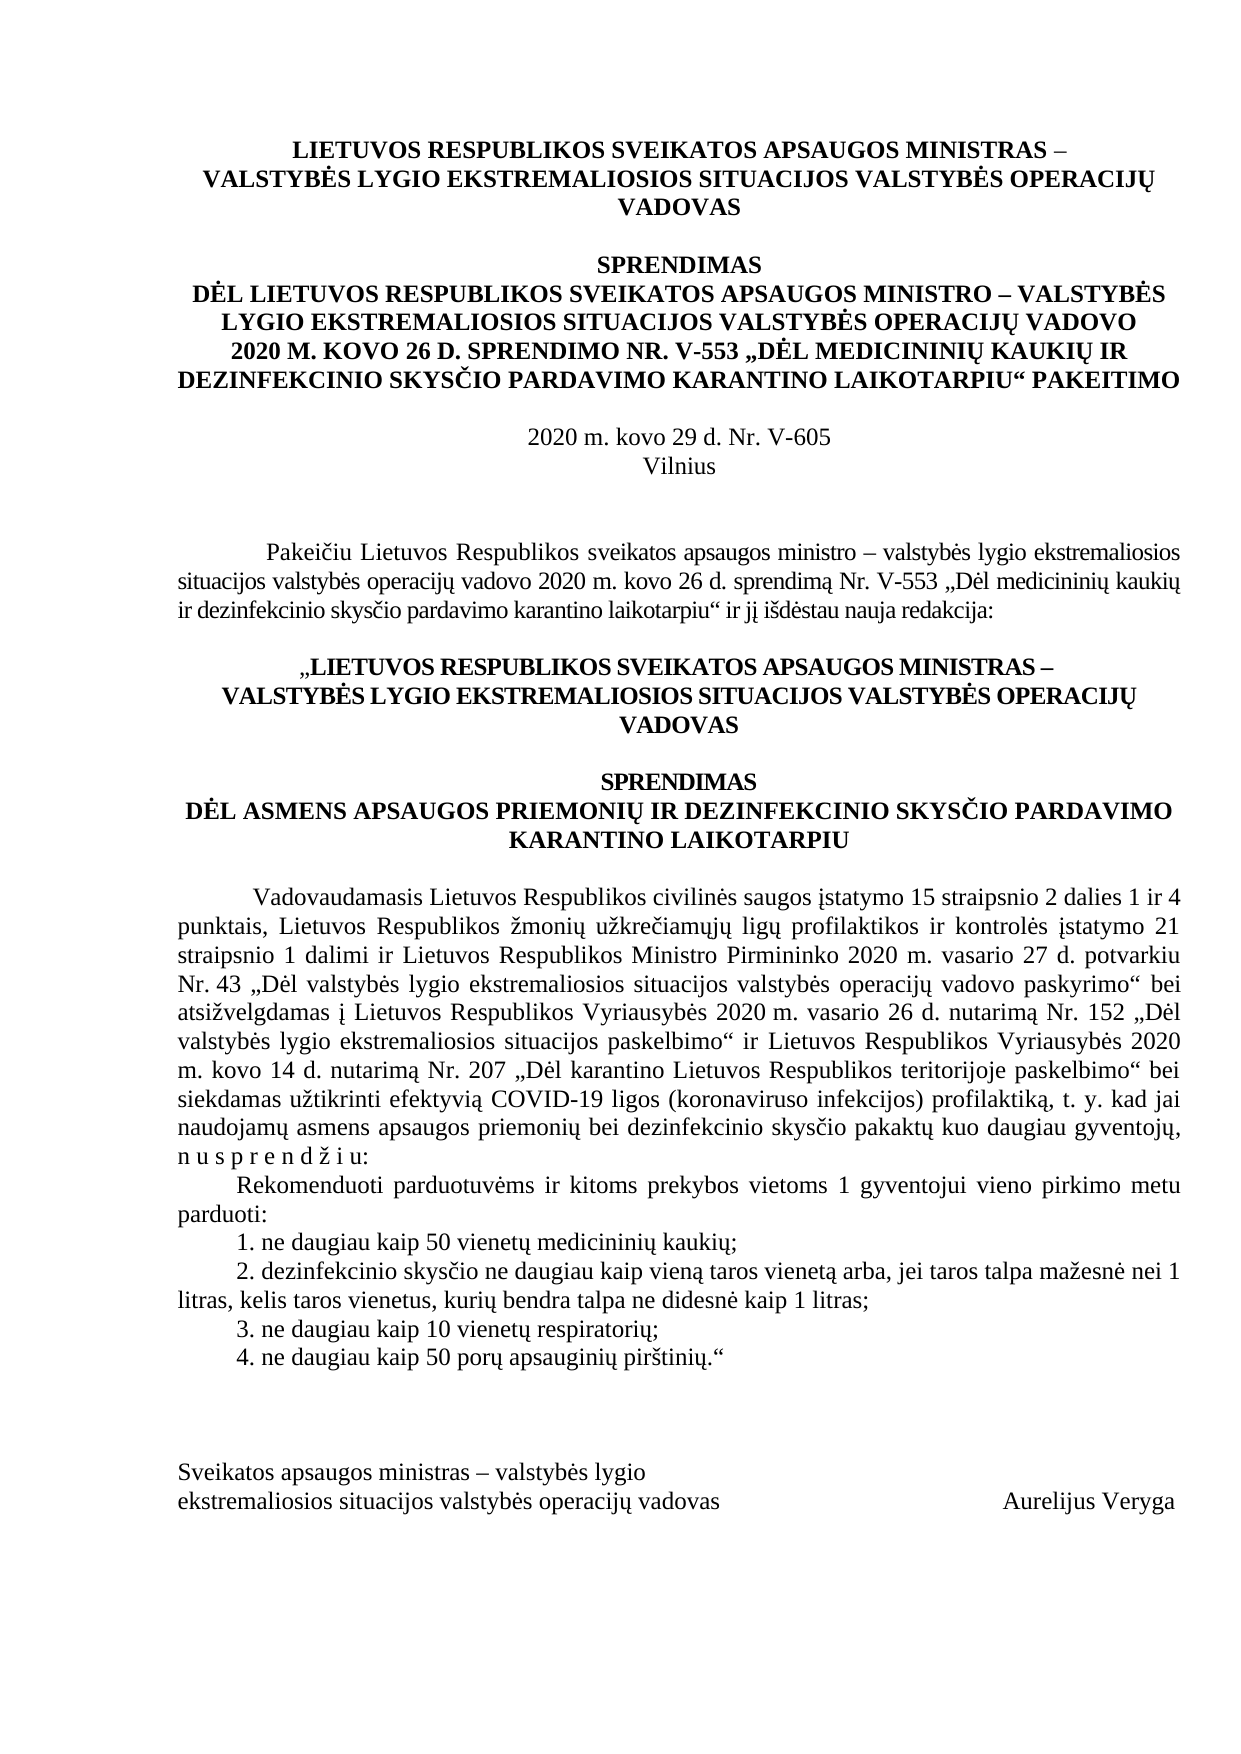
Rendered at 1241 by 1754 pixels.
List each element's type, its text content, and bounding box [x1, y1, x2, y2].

text ekstremaliosios situacijos valstybės operacijų vadovas Aurelijus Veryga [177, 1486, 1181, 1515]
text VALSTYBĖS LYGIO EKSTREMALIOSIOS SITUACIJOS VALSTYBĖS OPERACIJŲ VADOVAS [177, 164, 1181, 221]
text LIETUVOS RESPUBLIKOS SVEIKATOS APSAUGOS MINISTRAS – [177, 135, 1181, 164]
text DĖL LIETUVOS RESPUBLIKOS SVEIKATOS APSAUGOS MINISTRO – VALSTYBĖS LYGIO EKSTREMALIOSIOS SITUACIJOS VALSTYBĖS OPERACIJŲ VADOVO 2020 M. KOVO 26 D. SPRENDIMO NR. V-553 „DĖL MEDICININIŲ KAUKIŲ IR DEZINFEKCINIO SKYSČIO PARDAVIMO KARANTINO LAIKOTARPIU“ PAKEITIMO [177, 279, 1181, 394]
text Rekomenduoti parduotuvėms ir kitoms prekybos vietoms 1 gyventojui vieno pirkimo metu parduoti: [177, 1170, 1181, 1227]
text DĖL ASMENS APSAUGOS PRIEMONIŲ IR DEZINFEKCINIO SKYSČIO PARDAVIMO KARANTINO LAIKOTARPIU [177, 796, 1181, 854]
text 2. dezinfekcinio skysčio ne daugiau kaip vieną taros vienetą arba, jei taros talpa mažesnė nei 1 litras, kelis taros vienetus, kurių bendra talpa ne didesnė kaip 1 litras; [177, 1256, 1181, 1314]
text 4. ne daugiau kaip 50 porų apsauginių pirštinių.“ [177, 1342, 1181, 1371]
text Vadovaudamasis Lietuvos Respublikos civilinės saugos įstatymo 15 straipsnio 2 dalies 1 ir 4 punktais, Lietuvos Respublikos žmonių užkrečiamųjų ligų profilaktikos ir kontrolės įstatymo 21 straipsnio 1 dalimi ir Lietuvos Respublikos Ministro Pirmininko 2020 m. vasario 27 d. potvarkiu Nr. 43 „Dėl valstybės lygio ekstremaliosios situacijos valstybės operacijų vadovo paskyrimo“ bei atsižvelgdamas į Lietuvos Respublikos Vyriausybės 2020 m. vasario 26 d. nutarimą Nr. 152 „Dėl valstybės lygio ekstremaliosios situacijos paskelbimo“ ir Lietuvos Respublikos Vyriausybės 2020 m. kovo 14 d. nutarimą Nr. 207 „Dėl karantino Lietuvos Respublikos teritorijoje paskelbimo“ bei siekdamas užtikrinti efektyvią COVID-19 ligos (koronaviruso infekcijos) profilaktiką, t. y. kad jai naudojamų asmens apsaugos priemonių bei dezinfekcinio skysčio pakaktų kuo daugiau gyventojų, n u s p r e n d ž i u: [177, 882, 1181, 1170]
text Vilnius [177, 451, 1181, 480]
text SPRENDIMAS [177, 767, 1181, 796]
text VALSTYBĖS LYGIO EKSTREMALIOSIOS SITUACIJOS VALSTYBĖS OPERACIJŲ VADOVAS [177, 681, 1181, 739]
text „LIETUVOS RESPUBLIKOS SVEIKATOS APSAUGOS MINISTRAS – [177, 652, 1181, 681]
text SPRENDIMAS [177, 250, 1181, 279]
text 3. ne daugiau kaip 10 vienetų respiratorių; [177, 1314, 1181, 1342]
text Pakeičiu Lietuvos Respublikos sveikatos apsaugos ministro – valstybės lygio ekstremaliosios situacijos valstybės operacijų vadovo 2020 m. kovo 26 d. sprendimą Nr. V-553 „Dėl medicininių kaukių ir dezinfekcinio skysčio pardavimo karantino laikotarpiu“ ir jį išdėstau nauja redakcija: [177, 537, 1181, 624]
text Sveikatos apsaugos ministras – valstybės lygio [177, 1457, 1181, 1486]
text 1. ne daugiau kaip 50 vienetų medicininių kaukių; [177, 1227, 1181, 1256]
text 2020 m. kovo 29 d. Nr. V-605 [177, 422, 1181, 451]
